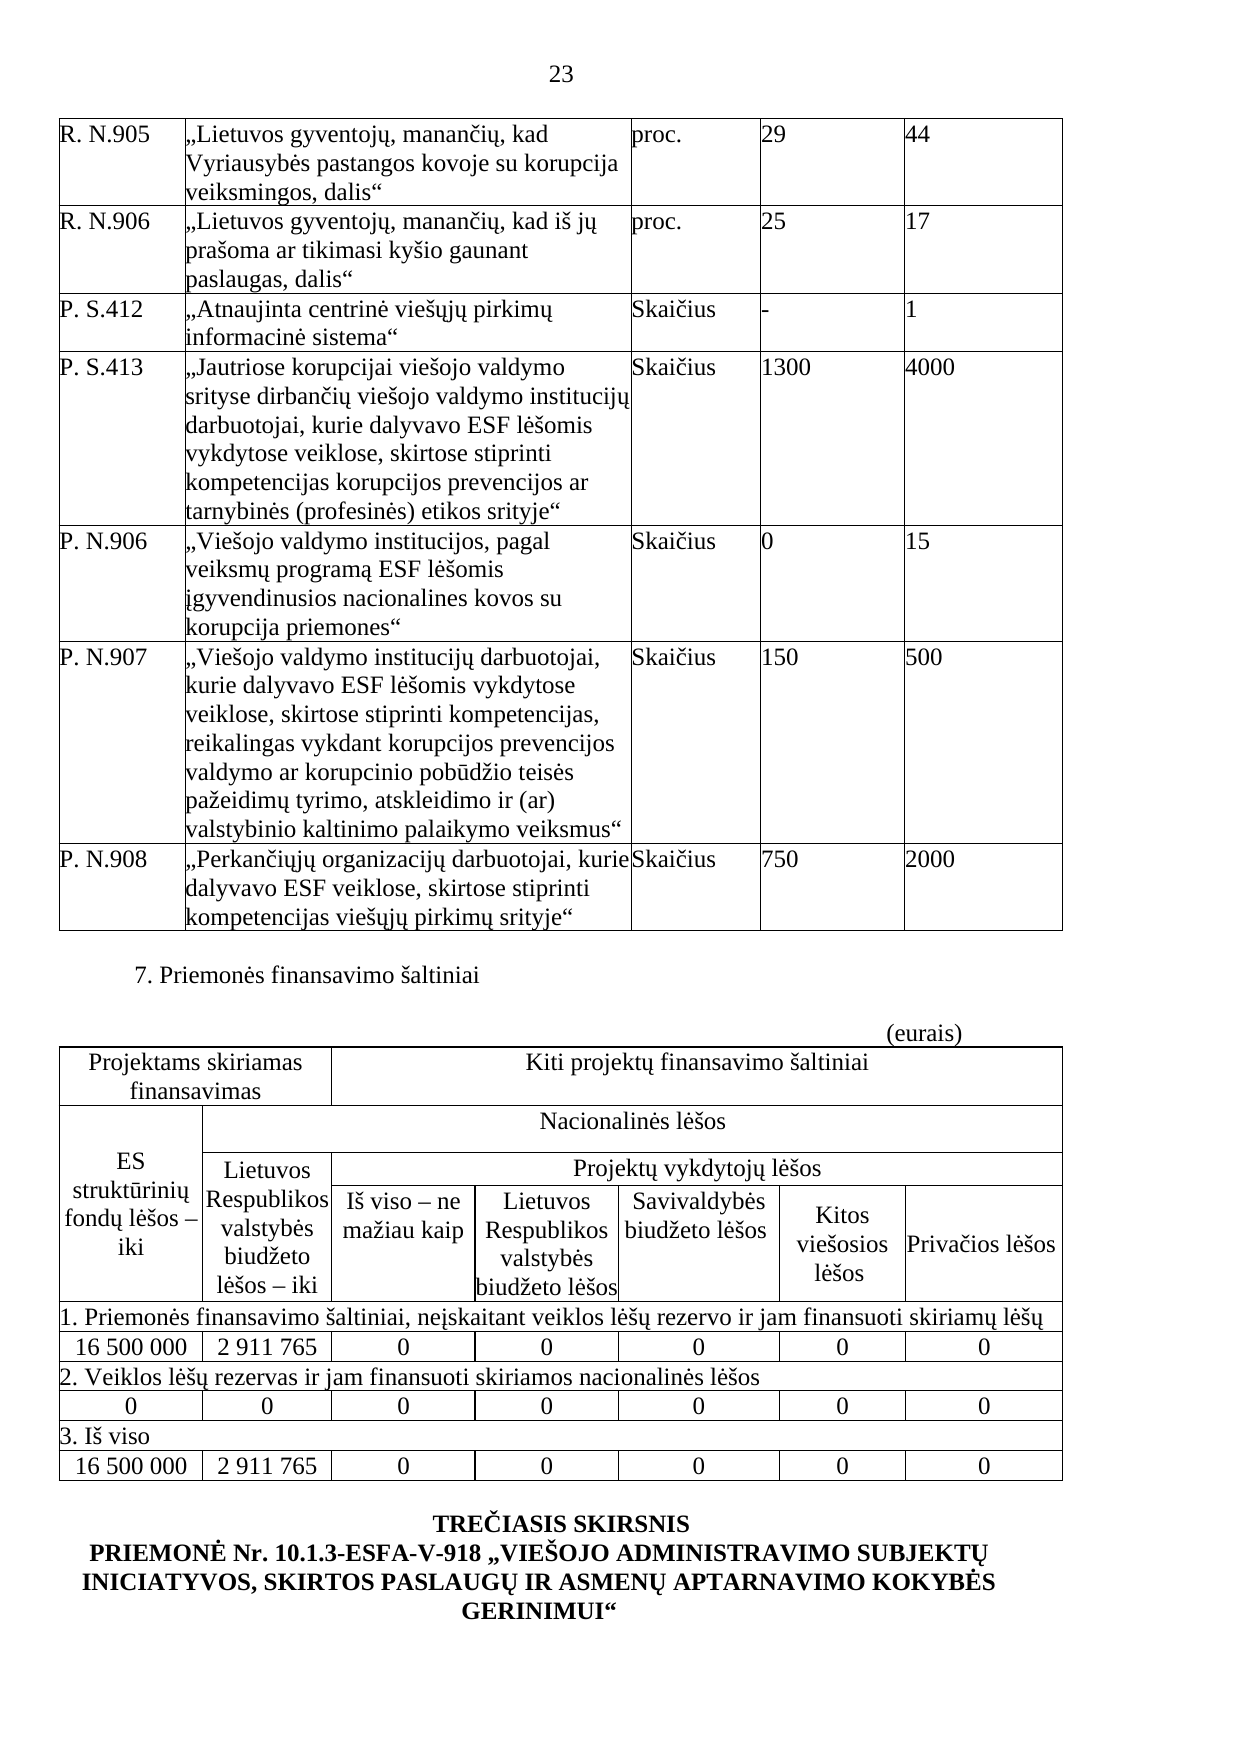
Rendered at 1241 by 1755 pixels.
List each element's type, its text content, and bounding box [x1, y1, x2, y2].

table_cell 0 [619, 1451, 779, 1480]
table_cell 3. Iš viso [60, 1421, 1062, 1450]
table_cell R. N.906 [60, 206, 185, 293]
text PRIEMONĖ Nr. 10.1.3-ESFA-V-918 „VIEŠOJO ADMINISTRAVIMO SUBJEKTŲ INICIATYVOS, SKIRTOS PASLAUGŲ IR ASMENŲ APTARNAVIMO KOKYBĖS GERINIMUI“ [59, 1538, 1019, 1624]
table_cell „Perkančiųjų organizacijų darbuotojai, kurie dalyvavo ESF veiklose, skirtose stiprinti kompetencijas viešųjų pirkimų srityje“ [186, 844, 631, 930]
table_cell Privačios lėšos [906, 1186, 1062, 1301]
table_cell 17 [905, 206, 1062, 293]
table_cell 0 [761, 526, 904, 641]
table_cell „Viešojo valdymo institucijos, pagal veiksmų programą ESF lėšomis įgyvendinusios nacionalines kovos su korupcija priemones“ [186, 526, 631, 641]
table_cell Iš viso – ne mažiau kaip [332, 1186, 474, 1301]
table_cell Skaičius [632, 352, 760, 525]
table_cell „Lietuvos gyventojų, manančių, kad iš jų prašoma ar tikimasi kyšio gaunant paslaugas, dalis“ [186, 206, 631, 293]
table_cell 0 [332, 1451, 474, 1480]
table_cell P. S.412 [60, 294, 185, 351]
table_cell 44 [905, 119, 1062, 205]
table_cell R. N.905 [60, 119, 185, 205]
table_cell 0 [332, 1332, 474, 1361]
table_cell Lietuvos Respublikos valstybės biudžeto lėšos [476, 1186, 618, 1301]
table_cell 0 [906, 1391, 1062, 1420]
table_cell proc. [632, 206, 760, 293]
table_header Projektams skiriamas finansavimas [60, 1048, 331, 1105]
table_cell P. N.907 [60, 642, 185, 843]
table_cell 2 911 765 [203, 1451, 331, 1480]
table_cell proc. [632, 119, 760, 205]
table_cell 2. Veiklos lėšų rezervas ir jam finansuoti skiriamos nacionalinės lėšos [60, 1362, 1062, 1390]
table_cell 0 [906, 1451, 1062, 1480]
table_cell Skaičius [632, 526, 760, 641]
table_cell Projektų vykdytojų lėšos [332, 1153, 1062, 1185]
table_cell - [761, 294, 904, 351]
table_cell 750 [761, 844, 904, 930]
table_cell 15 [905, 526, 1062, 641]
table_cell Skaičius [632, 642, 760, 843]
table_cell 0 [476, 1332, 618, 1361]
table_cell 0 [906, 1332, 1062, 1361]
table_cell 0 [60, 1391, 202, 1420]
table_cell P. S.413 [60, 352, 185, 525]
table_cell Nacionalinės lėšos [203, 1106, 1062, 1152]
text (eurais) [886, 1018, 1063, 1046]
table_cell 0 [780, 1451, 905, 1480]
table_cell 0 [780, 1332, 905, 1361]
table_cell 2 911 765 [203, 1332, 331, 1361]
table_cell P. N.908 [60, 844, 185, 930]
table_cell 0 [203, 1391, 331, 1420]
table_cell Skaičius [632, 294, 760, 351]
table_cell 2000 [905, 844, 1062, 930]
table_cell 0 [332, 1391, 474, 1420]
table_cell 500 [905, 642, 1062, 843]
table_cell „Viešojo valdymo institucijų darbuotojai, kurie dalyvavo ESF lėšomis vykdytose veiklose, skirtose stiprinti kompetencijas, reikalingas vykdant korupcijos prevencijos valdymo ar korupcinio pobūdžio teisės pažeidimų tyrimo, atskleidimo ir (ar) valstybinio kaltinimo palaikymo veiksmus“ [186, 642, 631, 843]
table_cell 16 500 000 [60, 1451, 202, 1480]
text 7. Priemonės finansavimo šaltiniai [59, 960, 1063, 989]
table_cell ES struktūrinių fondų lėšos – iki [60, 1106, 202, 1301]
text TREČIASIS SKIRSNIS [59, 1509, 1063, 1538]
table_cell 0 [780, 1391, 905, 1420]
table_cell 16 500 000 [60, 1332, 202, 1361]
table_cell Skaičius [632, 844, 760, 930]
table_cell „Lietuvos gyventojų, manančių, kad Vyriausybės pastangos kovoje su korupcija veiksmingos, dalis“ [186, 119, 631, 205]
table_cell 0 [619, 1391, 779, 1420]
table_cell Lietuvos Respublikos valstybės biudžeto lėšos – iki [203, 1153, 331, 1301]
table_cell 0 [476, 1391, 618, 1420]
table_cell 1 [905, 294, 1062, 351]
table_cell „Jautriose korupcijai viešojo valdymo srityse dirbančių viešojo valdymo institucijų darbuotojai, kurie dalyvavo ESF lėšomis vykdytose veiklose, skirtose stiprinti kompetencijas korupcijos prevencijos ar tarnybinės (profesinės) etikos srityje“ [186, 352, 631, 525]
table_cell 0 [476, 1451, 618, 1480]
table_cell 29 [761, 119, 904, 205]
table_cell 4000 [905, 352, 1062, 525]
table_cell 1300 [761, 352, 904, 525]
table_cell 150 [761, 642, 904, 843]
table_cell 25 [761, 206, 904, 293]
table_cell P. N.906 [60, 526, 185, 641]
table_header Kiti projektų finansavimo šaltiniai [332, 1048, 1062, 1105]
table_cell 0 [619, 1332, 779, 1361]
table_cell Savivaldybės biudžeto lėšos [619, 1186, 779, 1301]
table_cell 1. Priemonės finansavimo šaltiniai, neįskaitant veiklos lėšų rezervo ir jam finansuoti skiriamų lėšų [60, 1302, 1062, 1331]
table_cell Kitos viešosios lėšos [780, 1186, 905, 1301]
table_cell „Atnaujinta centrinė viešųjų pirkimų informacinė sistema“ [186, 294, 631, 351]
